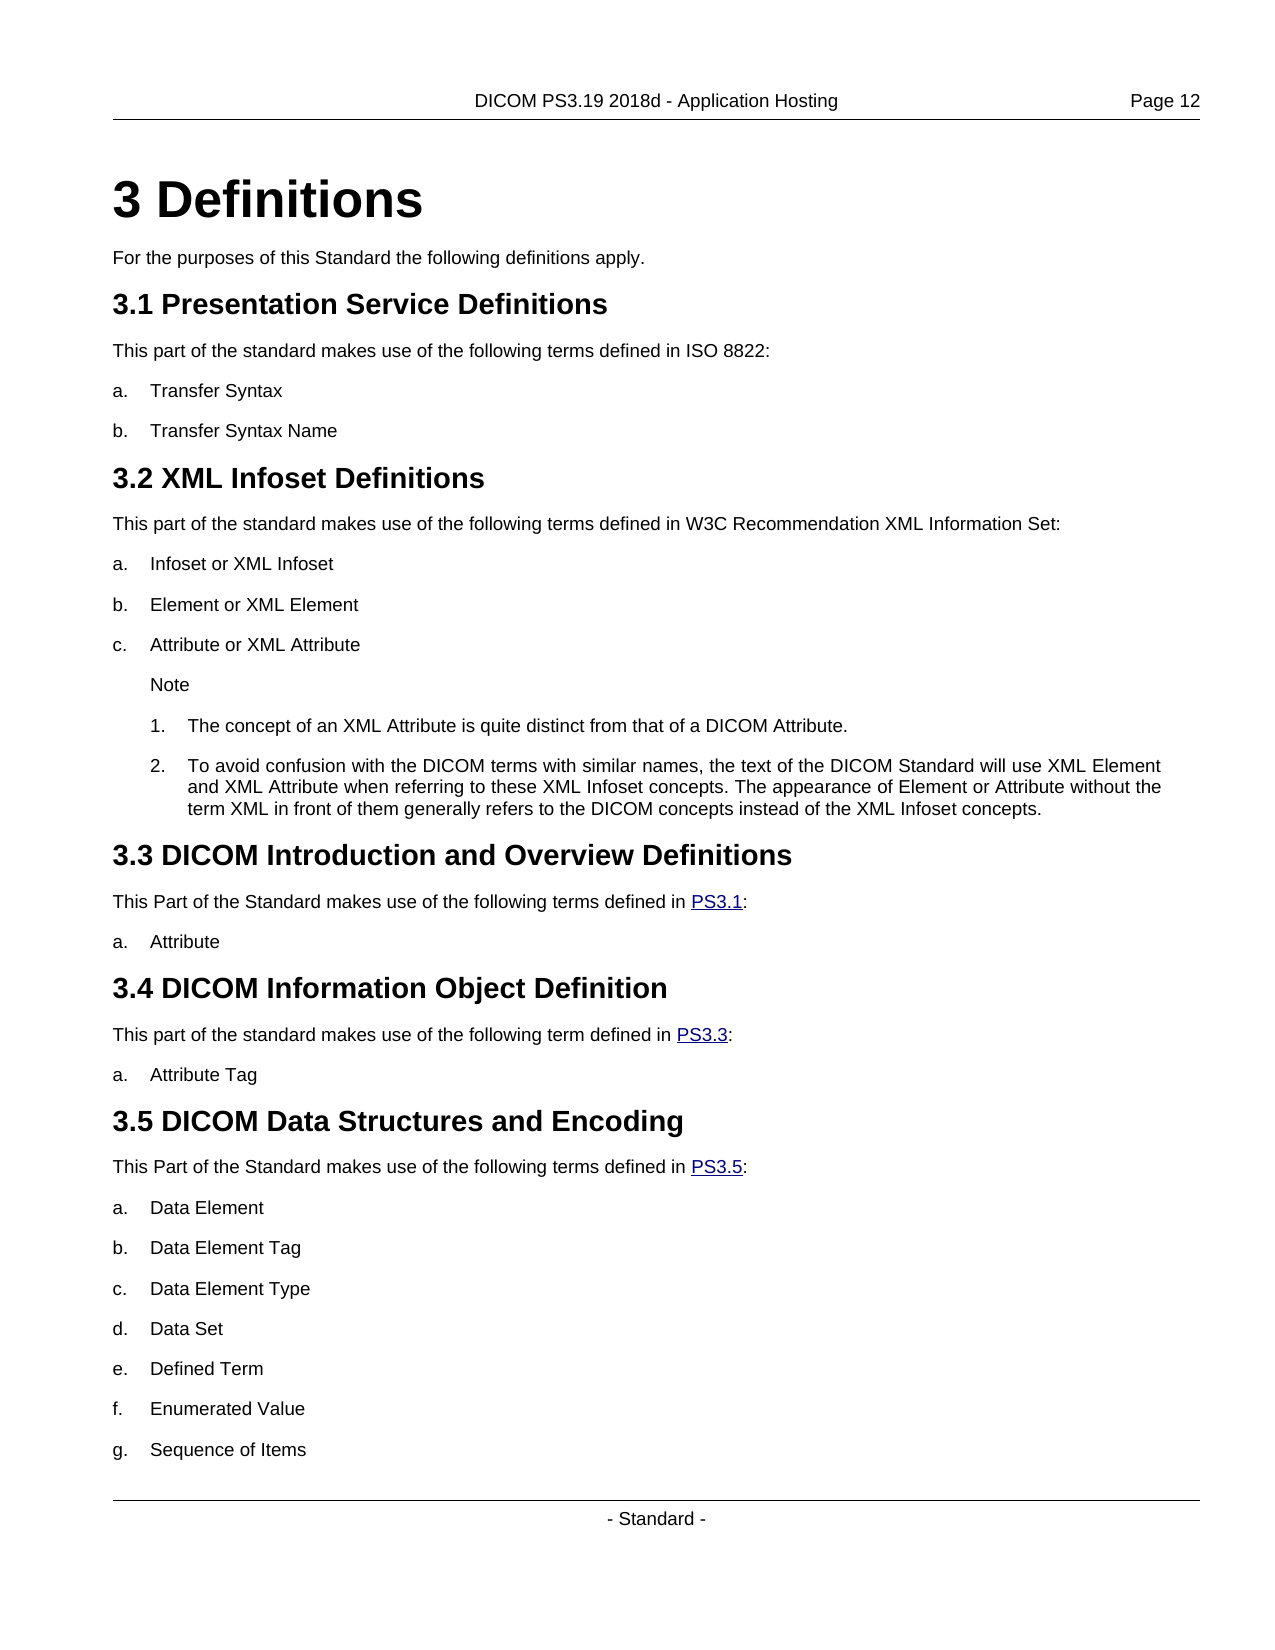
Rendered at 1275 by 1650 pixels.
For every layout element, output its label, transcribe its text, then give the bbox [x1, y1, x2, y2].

text For the purposes of this Standard the following definitions apply. [112, 247, 1200, 269]
list Data Set [112, 1318, 1200, 1339]
list Data Element [112, 1197, 1200, 1218]
list Attribute Tag [112, 1064, 1200, 1085]
text 3.5 DICOM Data Structures and Encoding [112, 1104, 1200, 1138]
list Enumerated Value [112, 1398, 1200, 1420]
text 3.4 DICOM Information Object Definition [112, 971, 1200, 1005]
list Defined Term [112, 1358, 1200, 1379]
list The concept of an XML Attribute is quite distinct from that of a DICOM Attribute. [150, 714, 1162, 736]
text This part of the standard makes use of the following terms defined in W3C Recommendation XML Information Set: [112, 513, 1200, 534]
text 3 Definitions [112, 169, 1200, 228]
text This Part of the Standard makes use of the following terms defined in PS3.5: [112, 1156, 1200, 1178]
text 3.3 DICOM Introduction and Overview Definitions [112, 838, 1200, 872]
list Attribute [112, 931, 1200, 952]
text This part of the standard makes use of the following term defined in PS3.3: [112, 1023, 1200, 1045]
text This part of the standard makes use of the following terms defined in ISO 8822: [112, 340, 1200, 361]
list Transfer Syntax Name [112, 420, 1200, 442]
list Infoset or XML Infoset [112, 553, 1200, 575]
list Transfer Syntax [112, 380, 1200, 402]
text This Part of the Standard makes use of the following terms defined in PS3.1: [112, 891, 1200, 912]
text 3.2 XML Infoset Definitions [112, 461, 1200, 494]
list Data Element Tag [112, 1237, 1200, 1258]
text 3.1 Presentation Service Definitions [112, 287, 1200, 321]
list Data Element Type [112, 1277, 1200, 1299]
text Note [150, 674, 1162, 696]
list Attribute or XML Attribute [112, 634, 1200, 655]
list To avoid confusion with the DICOM terms with similar names, the text of the DICOM Standard will use XML Element and XML Attribute when referring to these XML Infoset concepts. The appearance of Element or Attribute without the term XML in front of them generally refers to the DICOM concepts instead of the XML Infoset concepts. [150, 755, 1162, 819]
list Element or XML Element [112, 593, 1200, 615]
list Sequence of Items [112, 1438, 1200, 1460]
